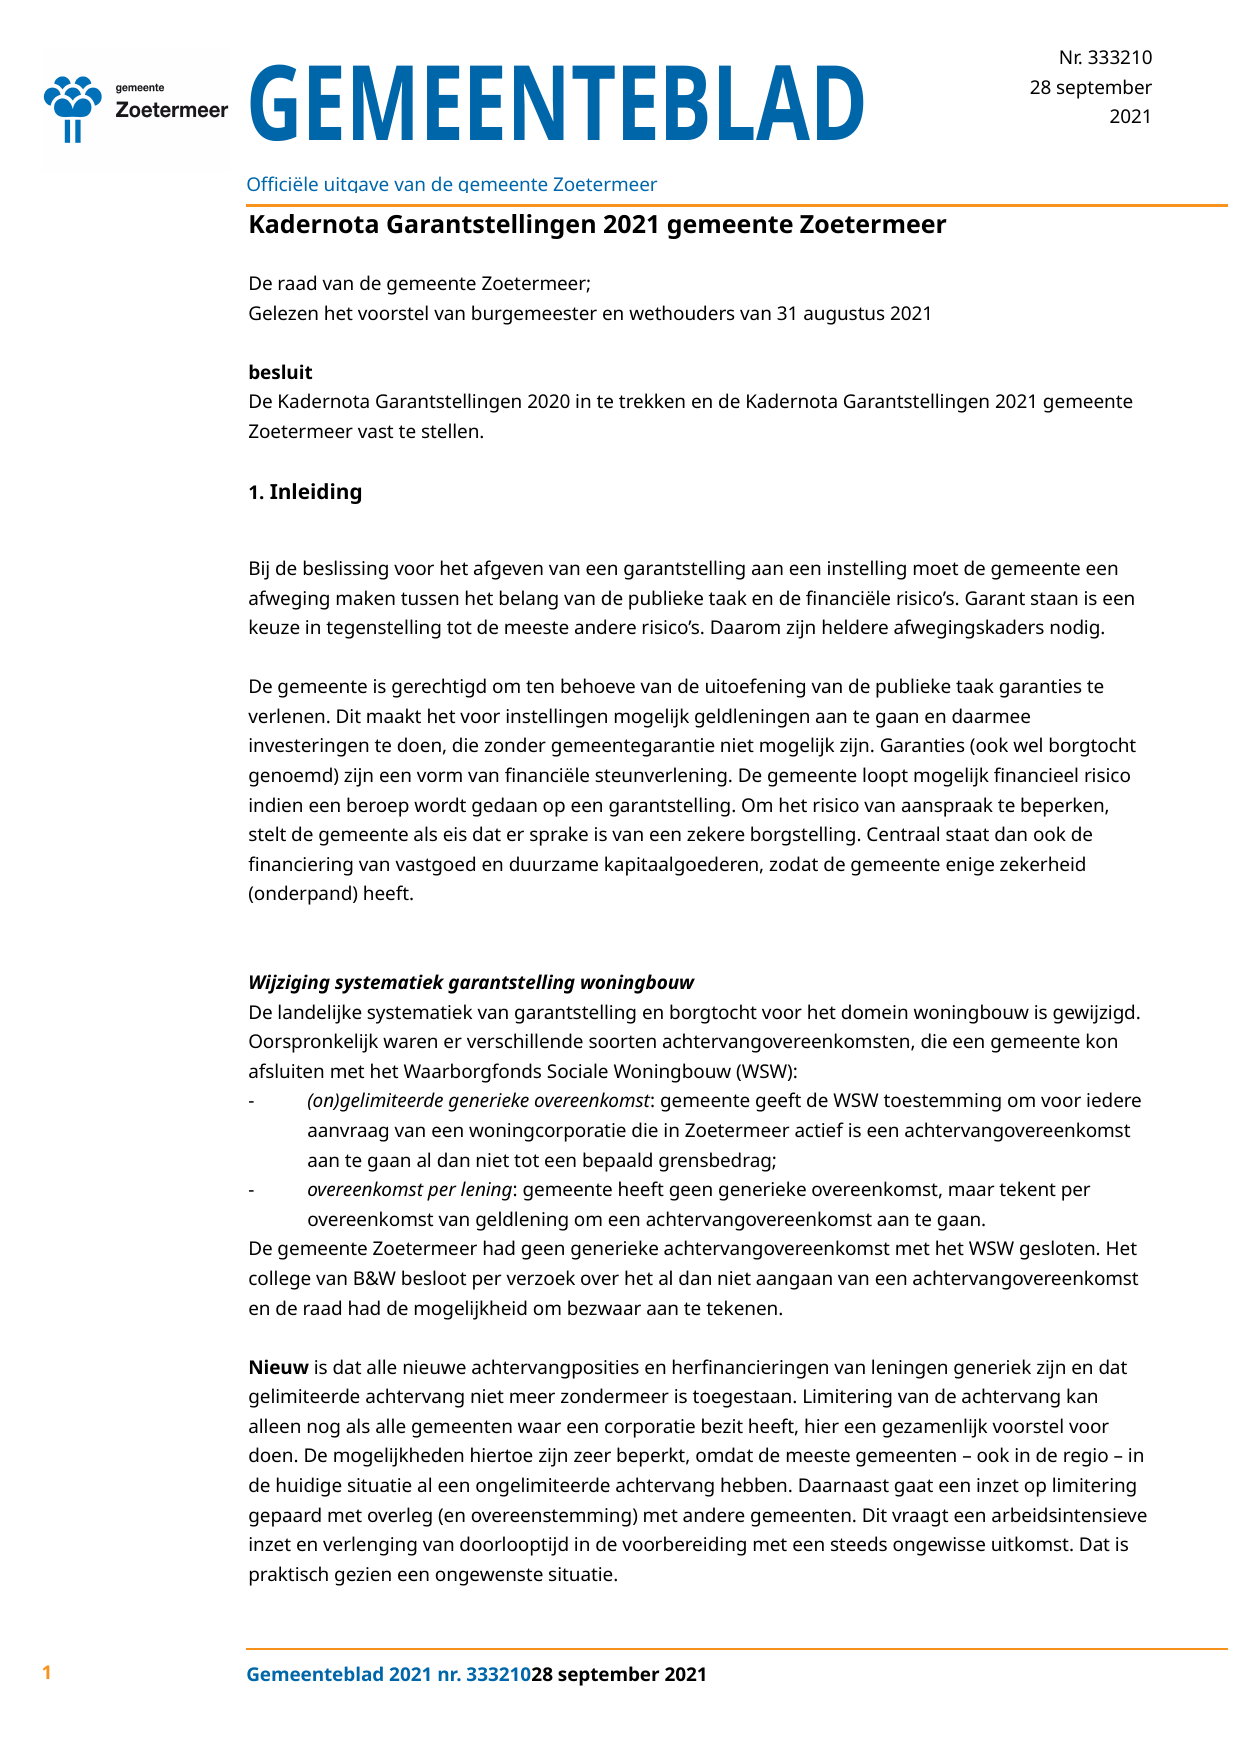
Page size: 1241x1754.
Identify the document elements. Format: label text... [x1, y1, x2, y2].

text besluit [248, 359, 1152, 385]
text De landelijke systematiek van garantstelling en borgtocht voor het domein woningbouw is gewijzigd. Oorspronkelijk waren er verschillende soorten achtervangovereenkomsten, die een gemeente kon afsluiten met het Waarborgfonds Sociale Woningbouw (WSW): [248, 999, 1152, 1084]
list (on)gelimiteerde generieke overeenkomst: gemeente geeft de WSW toestemming om voor iedere aanvraag van een woningcorporatie die in Zoetermeer actief is een achtervangovereenkomst aan te gaan al dan niet tot een bepaald grensbedrag; [248, 1088, 1152, 1172]
text Wijziging systematiek garantstelling woningbouw [248, 969, 1152, 995]
text 1. Inleiding [248, 477, 1152, 506]
text De gemeente is gerechtigd om ten behoeve van de uitoefening van de publieke taak garanties te verlenen. Dit maakt het voor instellingen mogelijk geldleningen aan te gaan en daarmee investeringen te doen, die zonder gemeentegarantie niet mogelijk zijn. Garanties (ook wel borgtocht genoemd) zijn een vorm van financiële steunverlening. De gemeente loopt mogelijk financieel risico indien een beroep wordt gedaan op een garantstelling. Om het risico van aanspraak te beperken, stelt de gemeente als eis dat er sprake is van een zekere borgstelling. Centraal staat dan ook de financiering van vastgoed en duurzame kapitaalgoederen, zodat de gemeente enige zekerheid (onderpand) heeft. [248, 673, 1152, 906]
list overeenkomst per lening: gemeente heeft geen generieke overeenkomst, maar tekent per overeenkomst van geldlening om een achtervangovereenkomst aan te gaan. [248, 1176, 1152, 1232]
text De raad van de gemeente Zoetermeer; [248, 270, 1152, 296]
text De gemeente Zoetermeer had geen generieke achtervangovereenkomst met het WSW gesloten. Het college van B&W besloot per verzoek over het al dan niet aangaan van een achtervangovereenkomst en de raad had de mogelijkheid om bezwaar aan te tekenen. [248, 1236, 1152, 1320]
text Nieuw is dat alle nieuwe achtervangposities en herfinancieringen van leningen generiek zijn en dat gelimiteerde achtervang niet meer zondermeer is toegestaan. Limitering van de achtervang kan alleen nog als alle gemeenten waar een corporatie bezit heeft, hier een gezamenlijk voorstel voor doen. De mogelijkheden hiertoe zijn zeer beperkt, omdat de meeste gemeenten – ook in de regio – in de huidige situatie al een ongelimiteerde achtervang hebben. Daarnaast gaat een inzet op limitering gepaard met overleg (en overeenstemming) met andere gemeenten. Dit vraagt een arbeidsintensieve inzet en verlenging van doorlooptijd in de voorbereiding met een steeds ongewisse uitkomst. Dat is praktisch gezien een ongewenste situatie. [248, 1354, 1152, 1587]
text Gelezen het voorstel van burgemeester en wethouders van 31 augustus 2021 [248, 300, 1152, 326]
picture [41, 47, 231, 172]
text Kadernota Garantstellingen 2021 gemeente Zoetermeer [248, 207, 1152, 241]
text Bij de beslissing voor het afgeven van een garantstelling aan een instelling moet de gemeente een afweging maken tussen het belang van de publieke taak en de financiële risico’s. Garant staan is een keuze in tegenstelling tot de meeste andere risico’s. Daarom zijn heldere afwegingskaders nodig. [248, 555, 1152, 640]
text De Kadernota Garantstellingen 2020 in te trekken en de Kadernota Garantstellingen 2021 gemeente Zoetermeer vast te stellen. [248, 389, 1152, 444]
